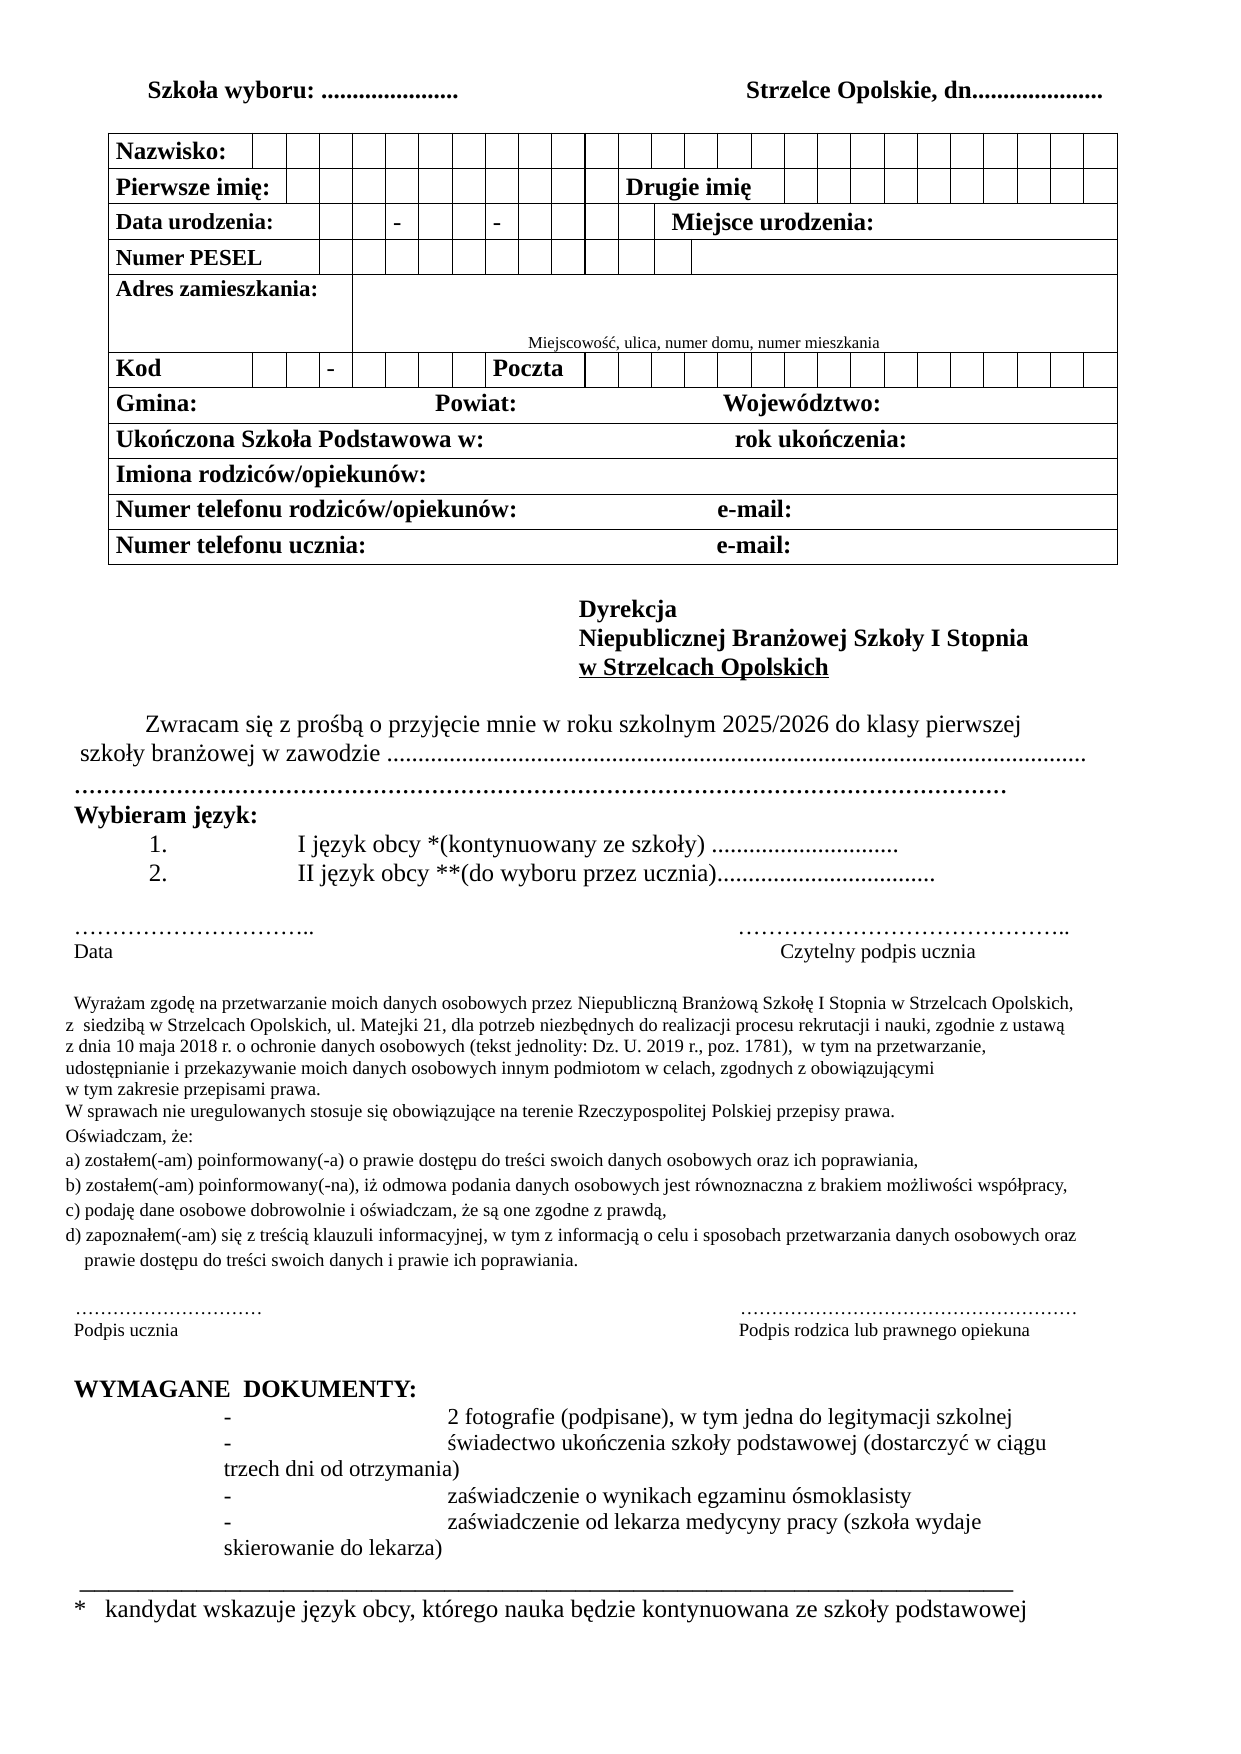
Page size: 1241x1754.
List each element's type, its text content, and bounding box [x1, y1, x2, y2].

text c) podaję dane osobowe dobrowolnie i oświadczam, że są one zgodne z prawdą, [0, 1199, 1092, 1220]
text Podpis ucznia Podpis rodzica lub prawnego opiekuna [0, 1319, 1092, 1340]
table_header [386, 134, 418, 168]
table_header [1084, 134, 1117, 168]
table_header [586, 134, 618, 168]
text Szkoła wyboru: ...................... Strzelce Opolskie, dn..................... [0, 75, 1198, 104]
text ………………………… ……………………………………………… [75, 1297, 1092, 1319]
table_cell [619, 204, 654, 239]
text udostępnianie i przekazywanie moich danych osobowych innym podmiotom w celach, zgodnych z obowiązującymi [0, 1057, 1092, 1078]
table_cell [287, 169, 319, 203]
table_cell Pierwsze imię: [109, 169, 286, 203]
table_cell [586, 353, 618, 387]
text Wyrażam zgodę na przetwarzanie moich danych osobowych przez Niepubliczną Branżową Szkołę I Stopnia w Strzelcach Opolskich, [0, 992, 1092, 1013]
text z siedzibą w Strzelcach Opolskich, ul. Matejki 21, dla potrzeb niezbędnych do realizacji procesu rekrutacji i nauki, zgodnie z ustawą [0, 1013, 1092, 1035]
table_cell [851, 353, 884, 387]
table_cell [419, 169, 452, 203]
table_header [785, 134, 817, 168]
table_header [353, 134, 385, 168]
table_cell - [386, 204, 418, 239]
text prawie dostępu do treści swoich danych i prawie ich poprawiania. [0, 1248, 1092, 1270]
table_cell [1051, 353, 1083, 387]
table_cell [519, 204, 551, 239]
table_header [1018, 134, 1050, 168]
table_cell [692, 240, 1117, 274]
table_cell [885, 169, 917, 203]
list I język obcy *(kontynuowany ze szkoły) .............................. [149, 829, 1092, 858]
table_cell [918, 169, 950, 203]
table_cell [419, 353, 452, 387]
text WYMAGANE DOKUMENTY: [74, 1374, 1092, 1403]
table_cell [486, 240, 518, 274]
table_cell [386, 240, 418, 274]
table_header [253, 134, 286, 168]
table_cell [619, 353, 651, 387]
table_cell [586, 204, 618, 239]
table_header [918, 134, 950, 168]
table_cell [1084, 353, 1117, 387]
table_cell [453, 353, 485, 387]
list zaświadczenie o wynikach egzaminu ósmoklasisty [224, 1482, 1092, 1508]
table_cell [586, 240, 618, 274]
table_cell [1018, 353, 1050, 387]
text Zwracam się z prośbą o przyjęcie mnie w roku szkolnym 2025/2026 do klasy pierwszej [74, 709, 1092, 738]
table_header [818, 134, 850, 168]
table_cell [320, 204, 352, 239]
text szkoły branżowej w zawodzie ................................................................................................................ [74, 738, 1092, 767]
text a) zostałem(-am) poinformowany(-a) o prawie dostępu do treści swoich danych osobowych oraz ich poprawiania, [0, 1149, 1092, 1171]
table_cell [353, 240, 385, 274]
text ................................................................................................................................ [0, 767, 1092, 800]
table_cell [655, 240, 691, 274]
table_cell Kod [109, 353, 252, 387]
table_cell [951, 353, 983, 387]
table_cell [486, 169, 518, 203]
table_cell [984, 169, 1017, 203]
table_header [752, 134, 784, 168]
text Dyrekcja [147, 594, 1092, 623]
table_cell [1084, 169, 1117, 203]
table_cell [386, 169, 418, 203]
text Oświadczam, że: [0, 1124, 1092, 1146]
table_header [552, 134, 584, 168]
table_cell [320, 240, 352, 274]
table_cell Numer PESEL [109, 240, 319, 274]
list II język obcy **(do wyboru przez ucznia)................................... [149, 858, 1092, 886]
table_cell [419, 204, 452, 239]
table_header [685, 134, 717, 168]
table_cell - [486, 204, 518, 239]
table_cell [685, 353, 717, 387]
text ________________________________________________________________ [0, 1561, 1092, 1594]
table_header [519, 134, 551, 168]
text Niepublicznej Branżowej Szkoły I Stopnia [147, 623, 1092, 652]
text Data Czytelny podpis ucznia [37, 939, 1092, 963]
table_header [851, 134, 884, 168]
table_cell [984, 353, 1017, 387]
table_header [320, 134, 352, 168]
text w tym zakresie przepisami prawa. [0, 1078, 1092, 1100]
table_cell Gmina: Powiat: Województwo: [109, 388, 1117, 423]
list 2 fotografie (podpisane), w tym jedna do legitymacji szkolnej [224, 1403, 1092, 1429]
text z dnia 10 maja 2018 r. o ochronie danych osobowych (tekst jednolity: Dz. U. 2019 r., poz. 1781), w tym na przetwarzanie, [0, 1035, 1092, 1057]
table_cell [951, 169, 983, 203]
table_header [951, 134, 983, 168]
table_cell [1051, 169, 1083, 203]
table_cell [453, 204, 485, 239]
table_header [419, 134, 452, 168]
table_cell Ukończona Szkoła Podstawowa w: rok ukończenia: [109, 424, 1117, 458]
table_cell [818, 169, 850, 203]
table_cell [353, 169, 385, 203]
table_cell [785, 169, 817, 203]
table_cell Adres zamieszkania: [109, 275, 352, 352]
text * kandydat wskazuje język obcy, którego nauka będzie kontynuowana ze szkoły podstawowej [74, 1594, 1092, 1623]
table_cell [419, 240, 452, 274]
table_header [984, 134, 1017, 168]
table_cell [652, 353, 684, 387]
table_cell [785, 353, 817, 387]
text w Strzelcach Opolskich [147, 652, 1092, 680]
table_cell [918, 353, 950, 387]
text Wybieram język: [74, 800, 1092, 829]
text b) zostałem(-am) poinformowany(-na), iż odmowa podania danych osobowych jest równoznaczna z brakiem możliwości współpracy, [0, 1174, 1092, 1196]
table_cell Drugie imię [619, 169, 784, 203]
table_cell [818, 353, 850, 387]
table_cell [552, 240, 584, 274]
table_cell [287, 353, 319, 387]
table_cell [1018, 169, 1050, 203]
text ………………………….. …………………………………….. [0, 913, 1092, 939]
table_cell [851, 169, 884, 203]
table_cell Data urodzenia: [109, 204, 319, 239]
text W sprawach nie uregulowanych stosuje się obowiązujące na terenie Rzeczypospolitej Polskiej przepisy prawa. [0, 1100, 1092, 1121]
table_cell [253, 353, 286, 387]
table_cell [586, 169, 618, 203]
table_header [885, 134, 917, 168]
table_cell [718, 353, 751, 387]
table_header Nazwisko: [109, 134, 252, 168]
table_cell [552, 169, 584, 203]
table_cell Numer telefonu rodziców/opiekunów: e-mail: [109, 495, 1117, 529]
list świadectwo ukończenia szkoły podstawowej (dostarczyć w ciągu trzech dni od otrzymania) [224, 1429, 1092, 1482]
text d) zapoznałem(-am) się z treścią klauzuli informacyjnej, w tym z informacją o celu i sposobach przetwarzania danych osobowych oraz [0, 1224, 1092, 1245]
table_cell [752, 353, 784, 387]
table_cell [453, 169, 485, 203]
table_cell [353, 204, 385, 239]
table_cell [386, 353, 418, 387]
table_cell [619, 240, 654, 274]
table_header [287, 134, 319, 168]
table_header [453, 134, 485, 168]
table_cell Miejscowość, ulica, numer domu, numer mieszkania [353, 275, 1117, 352]
table_header [652, 134, 684, 168]
table_header [1051, 134, 1083, 168]
table_cell Numer telefonu ucznia: e-mail: [109, 530, 1117, 564]
table_header [486, 134, 518, 168]
table_header [619, 134, 651, 168]
table_cell [453, 240, 485, 274]
table_cell [519, 169, 551, 203]
table_cell [320, 169, 352, 203]
table_cell Miejsce urodzenia: [655, 204, 1117, 239]
table_cell [519, 240, 551, 274]
list zaświadczenie od lekarza medycyny pracy (szkoła wydaje skierowanie do lekarza) [224, 1508, 1092, 1561]
table_cell Imiona rodziców/opiekunów: [109, 459, 1117, 493]
table_header [718, 134, 751, 168]
table_cell Poczta [486, 353, 584, 387]
table_cell - [320, 353, 352, 387]
table_cell [885, 353, 917, 387]
table_cell [353, 353, 385, 387]
table_cell [552, 204, 584, 239]
